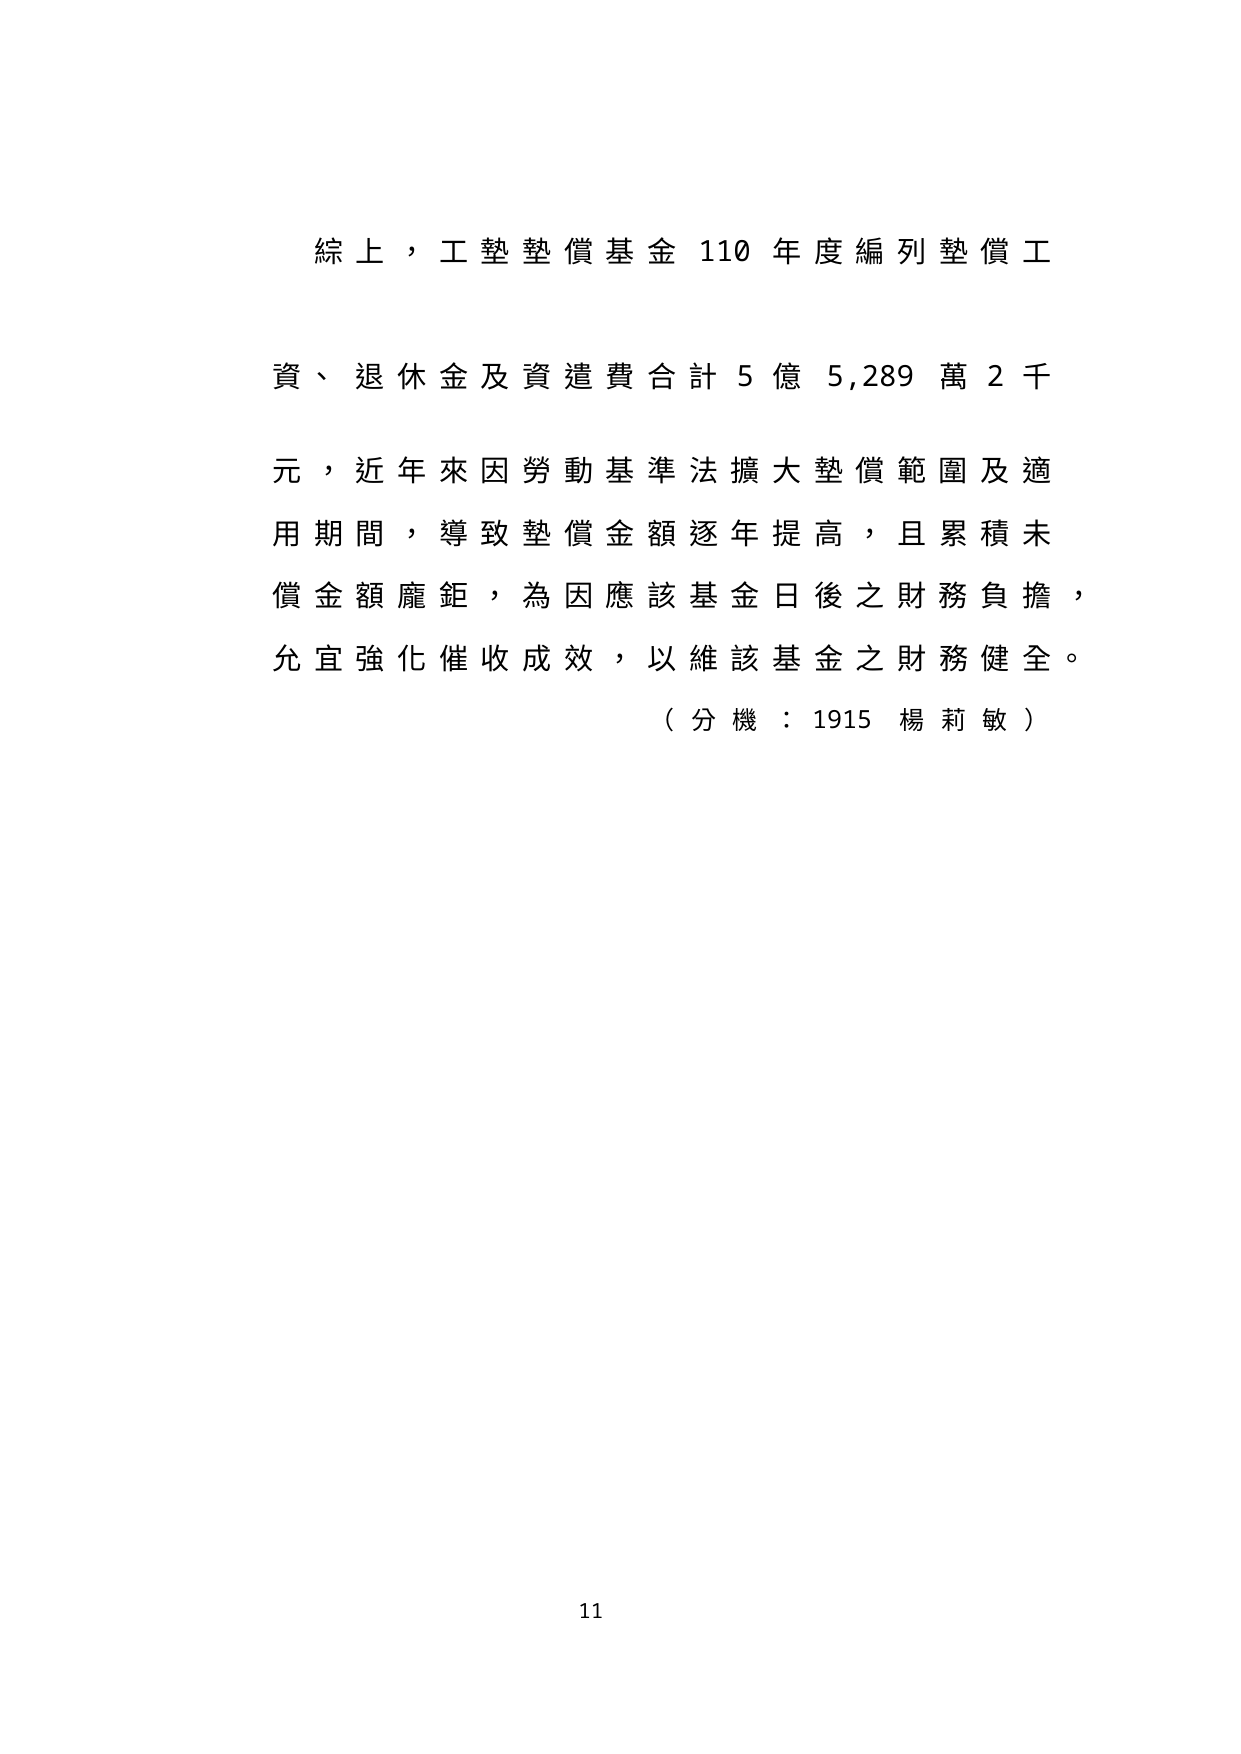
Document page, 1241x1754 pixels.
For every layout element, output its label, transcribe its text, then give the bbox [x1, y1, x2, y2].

text （分機：1915 楊莉敏） [183, 677, 1058, 740]
text 綜上，工墊墊償基金110年度編列墊償工資、退休金及資遣費合計5億5,289萬2千元，近年來因勞動基準法擴大墊償範圍及適用期間，導致墊償金額逐年提高，且累積未償金額龐鉅，為因應該基金日後之財務負擔，允宜強化催收成效，以維該基金之財務健全。 [242, 177, 1058, 677]
